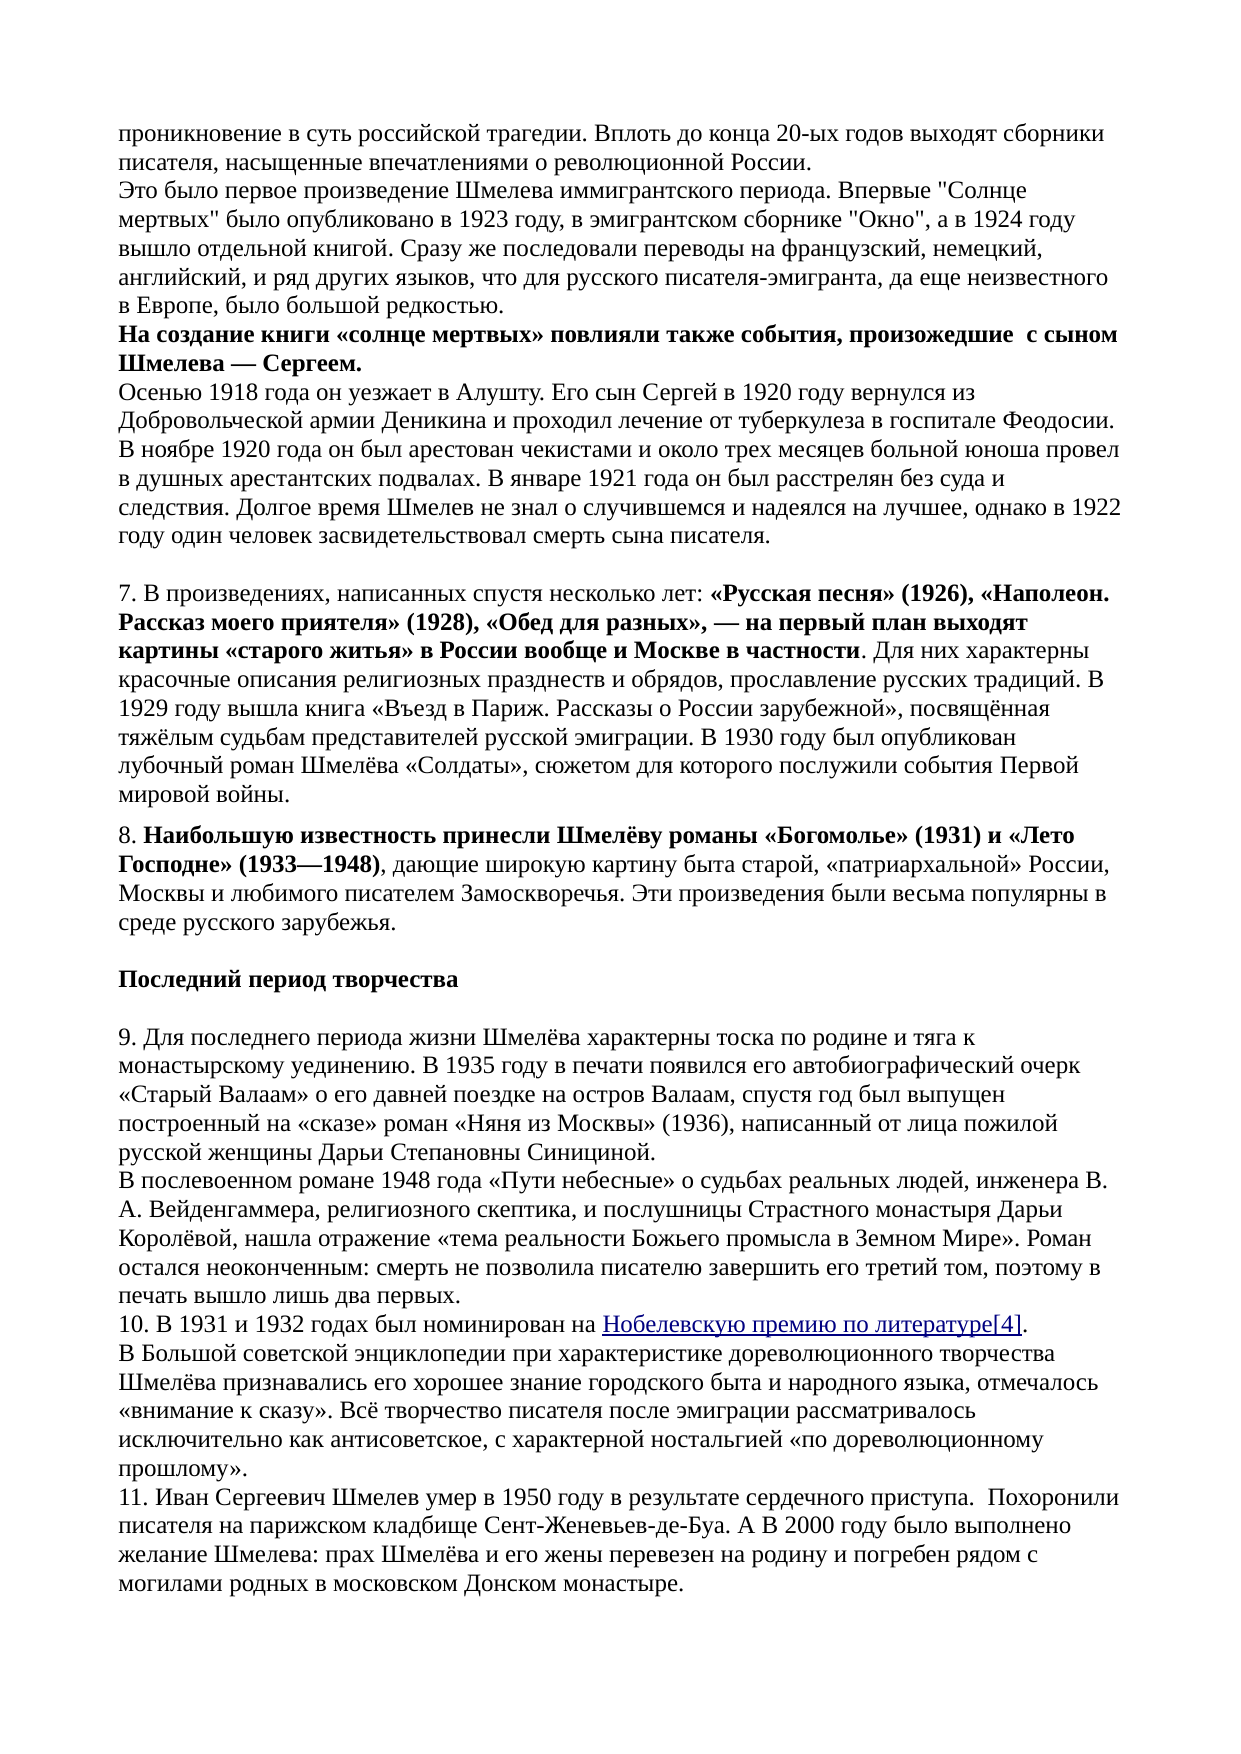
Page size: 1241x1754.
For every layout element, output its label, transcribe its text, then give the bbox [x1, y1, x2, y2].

text проникновение в суть российской трагедии. Вплоть до конца 20-ых годов выходят сборники писателя, насыщенные впечатлениями о революционной России. Это было первое произведение Шмелева иммигрантского периода. Впервые "Солнце мертвых" было опубликовано в 1923 году, в эмигрантском сборнике "Окно", а в 1924 году вышло отдельной книгой. Сразу же последовали переводы на французский, немецкий, английский, и ряд других языков, что для русского писателя-эмигранта, да еще неизвестного в Европе, было большой редкостью. На создание книги «солнце мертвых» повлияли также события, произожедшие с сыном Шмелева — Сергеем. Осенью 1918 года он уезжает в Алушту. Его сын Сергей в 1920 году вернулся из Добровольческой армии Деникина и проходил лечение от туберкулеза в госпитале Феодосии. В ноябре 1920 года он был арестован чекистами и около трех месяцев больной юноша провел в душных арестантских подвалах. В январе 1921 года он был расстрелян без суда и следствия. Долгое время Шмелев не знал о случившемся и надеялся на лучшее, однако в 1922 году один человек засвидетельствовал смерть сына писателя. 7. В произведениях, написанных спустя несколько лет: «Русская песня» (1926), «Наполеон. Рассказ моего приятеля» (1928), «Обед для разных», — на первый план выходят картины «старого житья» в России вообще и Москве в частности. Для них характерны красочные описания религиозных празднеств и обрядов, прославление русских традиций. В 1929 году вышла книга «Въезд в Париж. Рассказы о России зарубежной», посвящённая тяжёлым судьбам представителей русской эмиграции. В 1930 году был опубликован лубочный роман Шмелёва «Солдаты», сюжетом для которого послужили события Первой мировой войны. [118, 118, 1122, 808]
text 8. Наибольшую известность принесли Шмелёву романы «Богомолье» (1931) и «Лето Господне» (1933—1948), дающие широкую картину быта старой, «патриархальной» России, Москвы и любимого писателем Замоскворечья. Эти произведения были весьма популярны в среде русского зарубежья. Последний период творчества 9. Для последнего периода жизни Шмелёва характерны тоска по родине и тяга к монастырскому уединению. В 1935 году в печати появился его автобиографический очерк «Старый Валаам» о его давней поездке на остров Валаам, спустя год был выпущен построенный на «сказе» роман «Няня из Москвы» (1936), написанный от лица пожилой русской женщины Дарьи Степановны Синициной. В послевоенном романе 1948 года «Пути небесные» о судьбах реальных людей, инженера В. А. Вейденгаммера, религиозного скептика, и послушницы Страстного монастыря Дарьи Королёвой, нашла отражение «тема реальности Божьего промысла в Земном Мире». Роман остался неоконченным: смерть не позволила писателю завершить его третий том, поэтому в печать вышло лишь два первых. 10. В 1931 и 1932 годах был номинирован на Нобелевскую премию по литературе[4]. В Большой советской энциклопедии при характеристике дореволюционного творчества Шмелёва признавались его хорошее знание городского быта и народного языка, отмечалось «внимание к сказу». Всё творчество писателя после эмиграции рассматривалось исключительно как антисоветское, с характерной ностальгией «по дореволюционному прошлому». 11. Иван Сергеевич Шмелев умер в 1950 году в результате сердечного приступа. Похоронили писателя на парижском кладбище Сент-Женевьев-де-Буа. А В 2000 году было выполнено желание Шмелева: прах Шмелёва и его жены перевезен на родину и погребен рядом с могилами родных в московском Донском монастыре. [118, 821, 1122, 1597]
